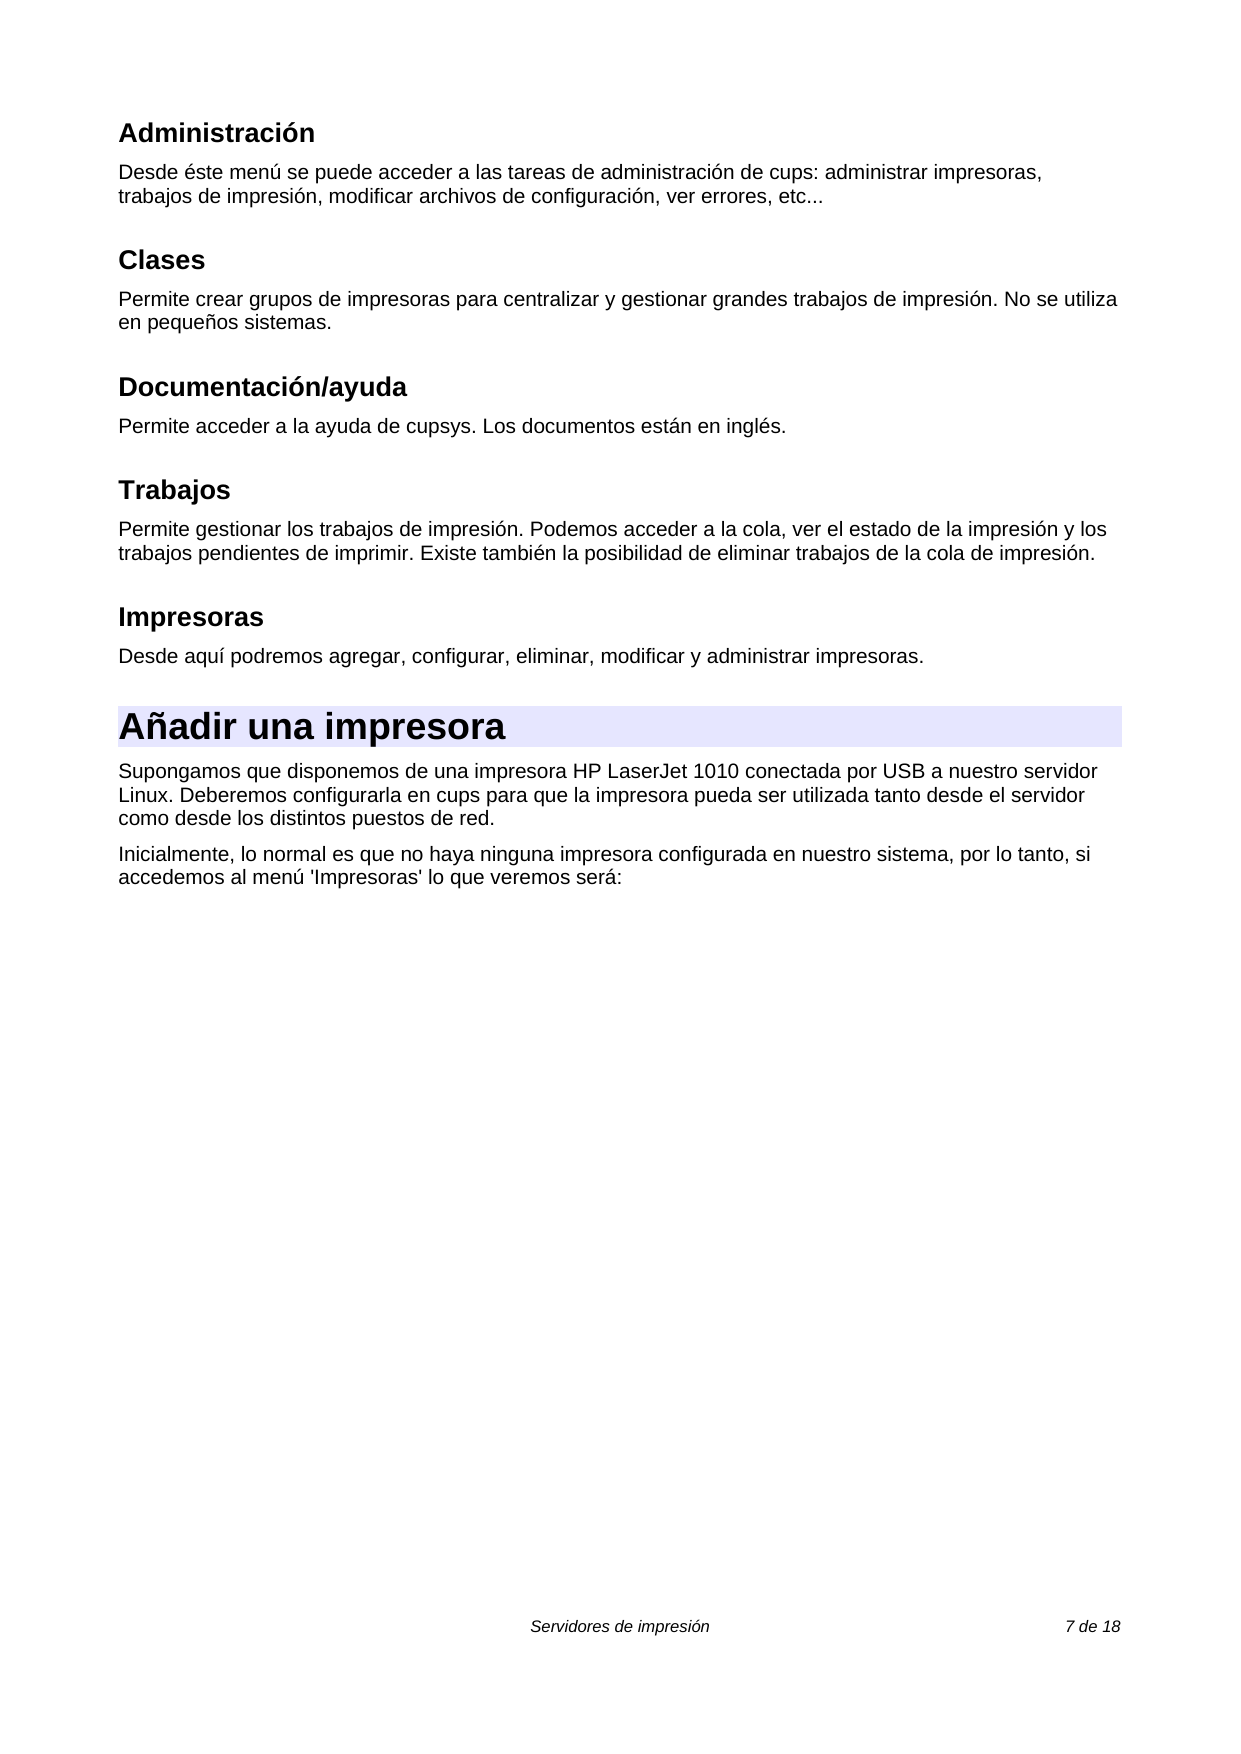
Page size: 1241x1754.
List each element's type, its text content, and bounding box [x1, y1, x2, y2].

subtitle Documentación/ayuda [118, 372, 1122, 402]
subtitle Trabajos [118, 475, 1122, 506]
text Permite gestionar los trabajos de impresión. Podemos acceder a la cola, ver el estado de la impresión y los trabajos pendientes de imprimir. Existe también la posibilidad de eliminar trabajos de la cola de impresión. [118, 518, 1122, 564]
subtitle Impresoras [118, 602, 1122, 632]
text Supongamos que disponemos de una impresora HP LaserJet 1010 conectada por USB a nuestro servidor Linux. Deberemos configurarla en cups para que la impresora pueda ser utilizada tanto desde el servidor como desde los distintos puestos de red. [118, 760, 1122, 829]
subtitle Administración [118, 118, 1122, 148]
text Desde aquí podremos agregar, configurar, eliminar, modificar y administrar impresoras. [118, 645, 1122, 668]
text Permite acceder a la ayuda de cupsys. Los documentos están en inglés. [118, 414, 1122, 438]
subtitle Clases [118, 245, 1122, 275]
text Desde éste menú se puede acceder a las tareas de administración de cups: administrar impresoras, trabajos de impresión, modificar archivos de configuración, ver errores, etc... [118, 161, 1122, 207]
text Permite crear grupos de impresoras para centralizar y gestionar grandes trabajos de impresión. No se utiliza en pequeños sistemas. [118, 288, 1122, 334]
text Inicialmente, lo normal es que no haya ninguna impresora configurada en nuestro sistema, por lo tanto, si accedemos al menú 'Impresoras' lo que veremos será: [118, 842, 1122, 888]
subtitle Añadir una impresora [118, 706, 1122, 747]
